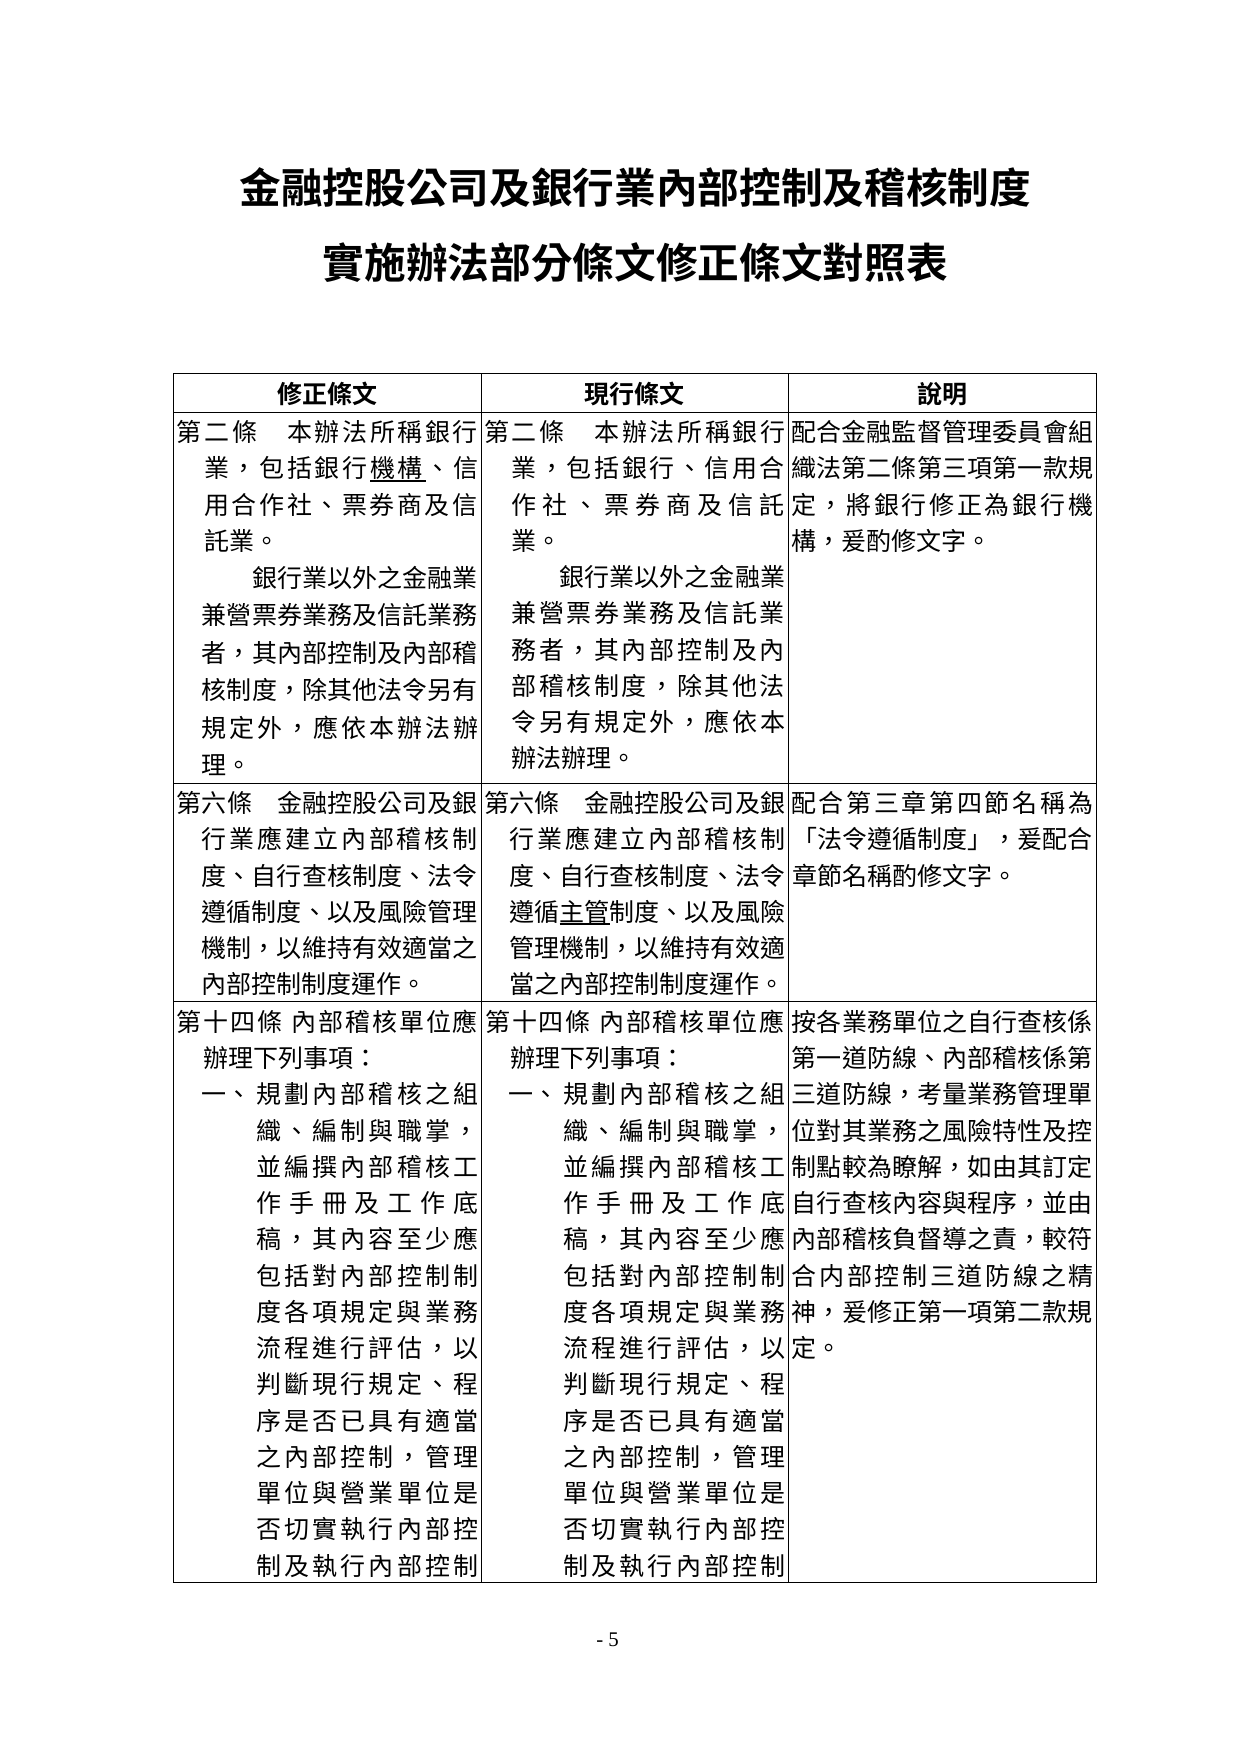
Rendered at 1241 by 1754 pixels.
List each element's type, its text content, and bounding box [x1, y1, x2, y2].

table_header 說明 [789, 374, 1096, 412]
table_cell 配合第三章第四節名稱為「法令遵循制度」，爰配合章節名稱酌修文字。 [789, 784, 1096, 1001]
text 實施辦法部分條文修正條文對照表 [177, 223, 1092, 298]
table_cell 按各業務單位之自行查核係第一道防線、內部稽核係第三道防線，考量業務管理單位對其業務之風險特性及控制點較為瞭解，如由其訂定自行查核內容與程序，並由內部稽核負督導之責，較符合内部控制三道防線之精神，爰修正第一項第二款規定。 [789, 1002, 1096, 1582]
table_cell 第六條 金融控股公司及銀行業應建立內部稽核制度、自行查核制度、法令遵循制度、以及風險管理機制，以維持有效適當之內部控制制度運作。 [174, 784, 481, 1001]
table_cell 第二條 本辦法所稱銀行 業，包括銀行機構、信用合作社、票券商及信託業。 銀行業以外之金融業兼營票券業務及信託業務者，其內部控制及內部稽核制度，除其他法令另有規定外，應依本辦法辦理。 [174, 413, 481, 783]
table_cell 第六條 金融控股公司及銀行業應建立內部稽核制度、自行查核制度、法令遵循主管制度、以及風險管理機制，以維持有效適當之內部控制制度運作。 [482, 784, 788, 1001]
table_cell 第十四條 內部稽核單位應辦理下列事項： 規劃內部稽核之組織、編制與職掌，並編撰內部稽核工作手冊及工作底稿，其內容至少應包括對內部控制制度各項規定與業務流程進行評估，以判斷現行規定、程序是否已具有適當之內部控制，管理單位與營業單位是否切實執行內部控制及執行內部控制 [174, 1002, 481, 1582]
table_cell 第十四條 內部稽核單位應辦理下列事項： 規劃內部稽核之組織、編制與職掌，並編撰內部稽核工作手冊及工作底稿，其內容至少應包括對內部控制制度各項規定與業務流程進行評估，以判斷現行規定、程序是否已具有適當之內部控制，管理單位與營業單位是否切實執行內部控制及執行內部控制 [482, 1002, 788, 1582]
table_cell 第二條 本辦法所稱銀行 業，包括銀行、信用合作社、票券商及信託業。 銀行業以外之金融業兼營票券業務及信託業務者，其內部控制及內部稽核制度，除其他法令另有規定外，應依本辦法辦理。 [482, 413, 788, 783]
table_header 修正條文 [174, 374, 481, 412]
table_header 現行條文 [482, 374, 788, 412]
table_cell 配合金融監督管理委員會組織法第二條第三項第一款規定，將銀行修正為銀行機構，爰酌修文字。 [789, 413, 1096, 783]
text 金融控股公司及銀行業內部控制及稽核制度 [177, 148, 1092, 223]
